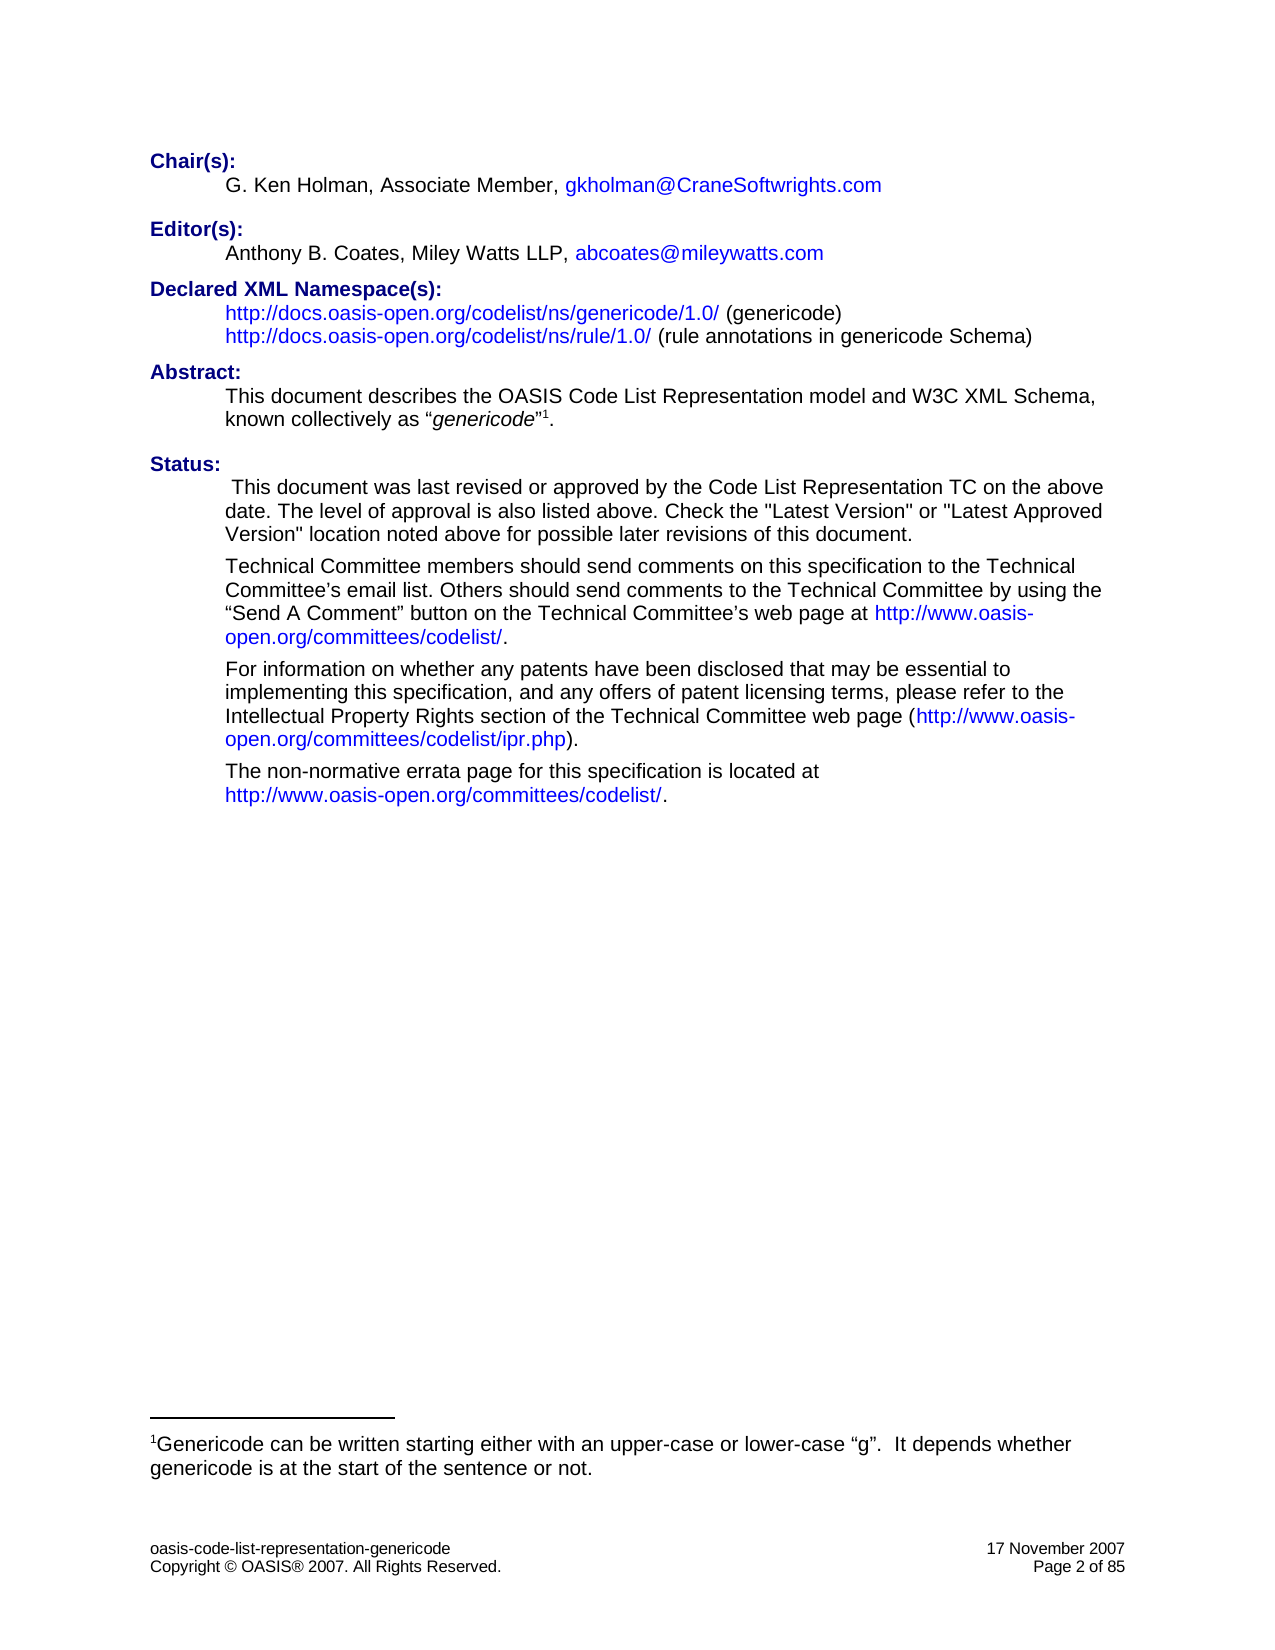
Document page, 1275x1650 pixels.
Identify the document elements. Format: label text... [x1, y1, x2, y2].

title Abstract: [150, 361, 1125, 384]
text Genericode can be written starting either with an upper-case or lower-case “g”. It depends whether genericode is at the start of the sentence or not. [150, 1432, 1125, 1479]
text Anthony B. Coates, Miley Watts LLP, abcoates@mileywatts.com [225, 241, 1125, 265]
title This document describes the OASIS Code List Representation model and W3C XML Schema, known collectively as “genericode”. [225, 384, 1125, 431]
title Declared XML Namespace(s): [150, 277, 1125, 301]
title This document was last revised or approved by the Code List Representation TC on the above date. The level of approval is also listed above. Check the "Latest Version" or "Latest Approved Version" location noted above for possible later revisions of this document. [225, 476, 1125, 546]
title The non-normative errata page for this specification is located at http://www.oasis-open.org/committees/codelist/. [225, 759, 1125, 807]
title G. Ken Holman, Associate Member, gkholman@CraneSoftwrights.com [225, 173, 1125, 197]
title For information on whether any patents have been disclosed that may be essential to implementing this specification, and any offers of patent licensing terms, please refer to the Intellectual Property Rights section of the Technical Committee web page (http://www.oasis-open.org/committees/codelist/ipr.php). [225, 657, 1125, 751]
text http://docs.oasis-open.org/codelist/ns/rule/1.0/ (rule annotations in genericode Schema) [225, 324, 1125, 348]
title Technical Committee members should send comments on this specification to the Technical Committee’s email list. Others should send comments to the Technical Committee by using the “Send A Comment” button on the Technical Committee’s web page at http://www.oasis-open.org/committees/codelist/. [225, 554, 1125, 649]
title Chair(s): [150, 150, 1125, 173]
title Status: [150, 452, 1125, 476]
text http://docs.oasis-open.org/codelist/ns/genericode/1.0/ (genericode) [225, 301, 1125, 324]
title Editor(s): [150, 218, 1125, 241]
